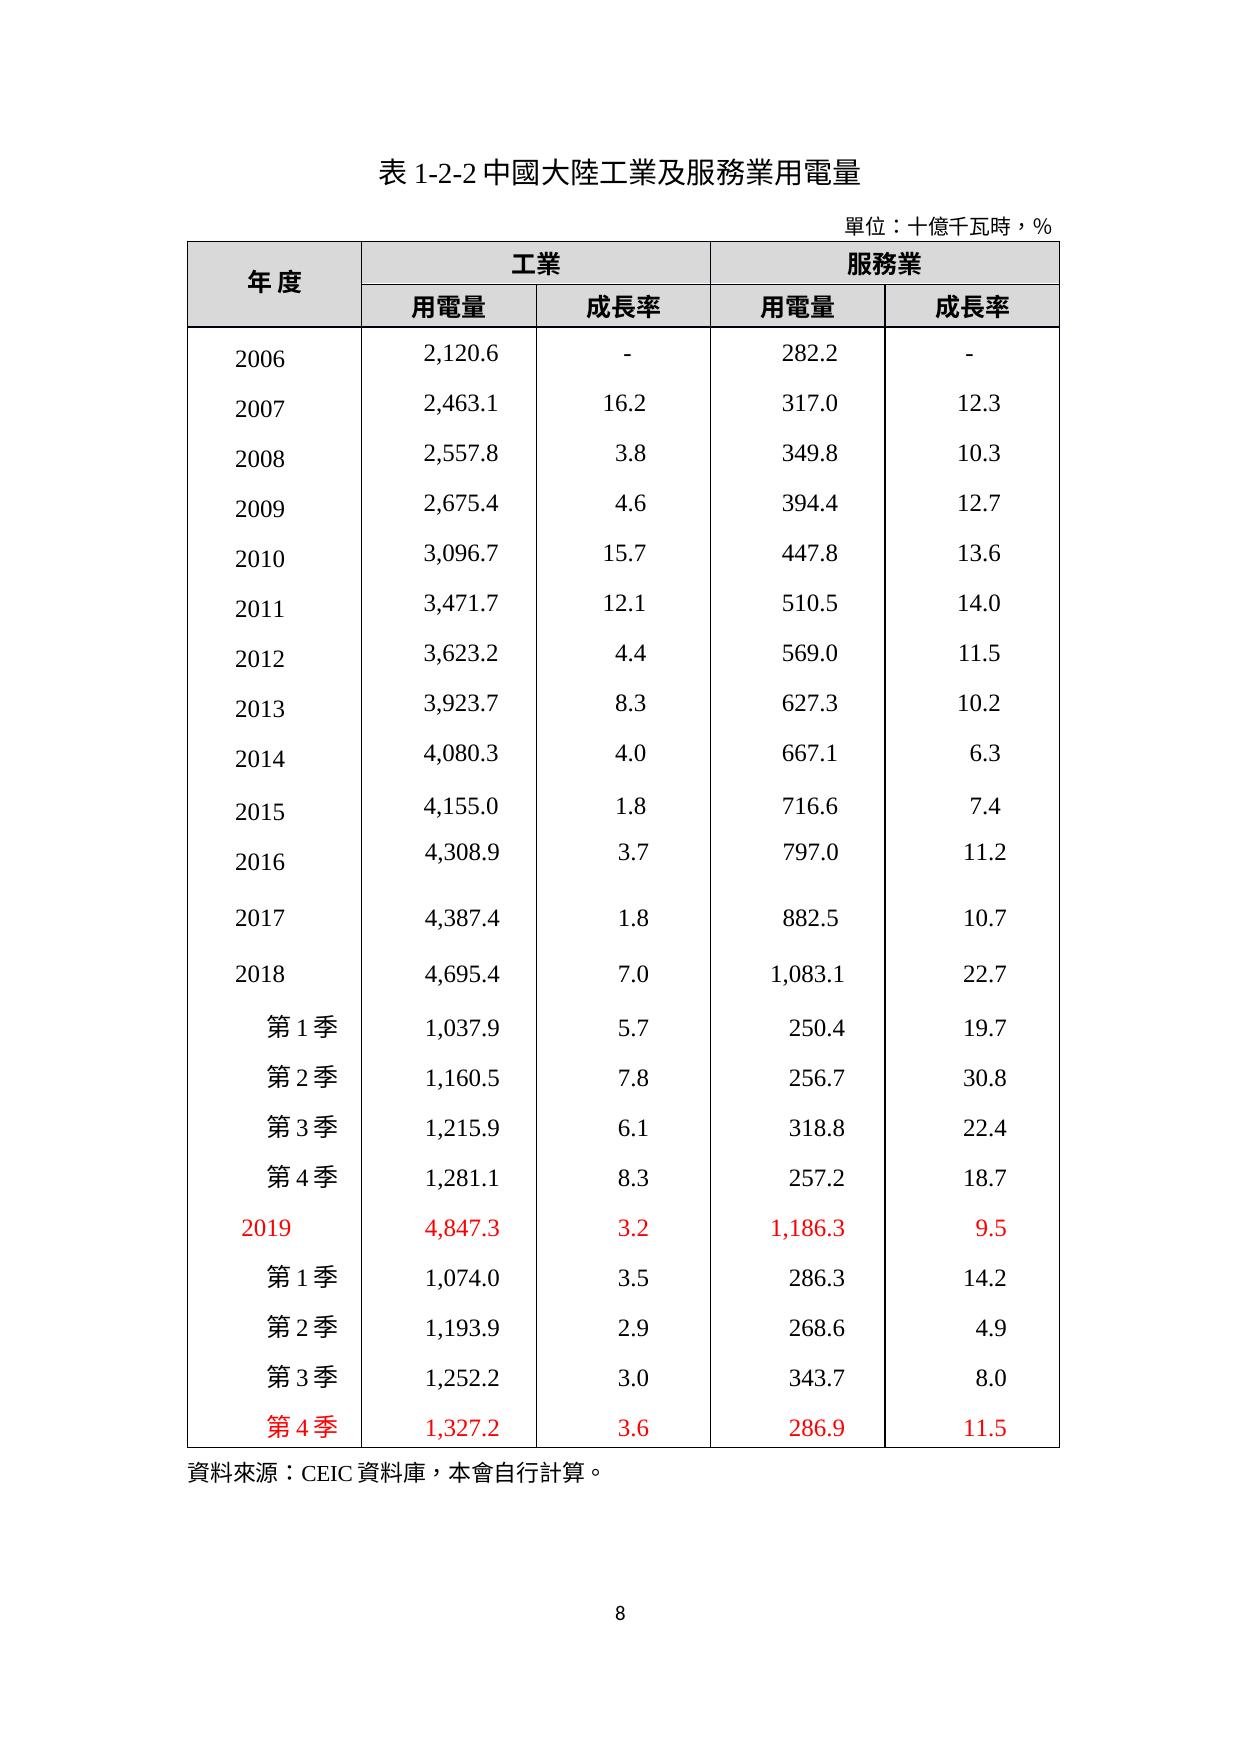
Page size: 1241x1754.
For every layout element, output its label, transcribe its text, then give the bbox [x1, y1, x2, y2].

text 資料來源：CEIC資料庫，本會自行計算。 [187, 1448, 1053, 1489]
table_cell 2009 [188, 478, 361, 527]
table_cell 3,471.7 [362, 578, 536, 627]
table_cell 2007 [188, 378, 361, 427]
table_cell 317.0 [711, 378, 884, 427]
table_header 年 度 [188, 242, 361, 326]
table_cell 2018 [188, 939, 361, 997]
table_cell 2014 [188, 728, 361, 777]
table_cell 11.5 [886, 628, 1059, 677]
table_cell 667.1 [711, 728, 884, 777]
table_cell 882.5 [711, 884, 884, 939]
table_cell 4.6 [537, 478, 710, 527]
table_cell 8.3 [537, 678, 710, 727]
table_cell 4.0 [537, 728, 710, 777]
table_cell 成長率 [886, 285, 1059, 326]
table_cell 15.7 [537, 528, 710, 577]
table_cell 7.0 [537, 939, 710, 997]
table_cell 349.8 [711, 428, 884, 477]
table_cell 19.7 30.8 22.4 18.7 9.5 14.2 4.9 8.0 11.5 [886, 997, 1059, 1447]
table_cell 1,083.1 [711, 939, 884, 997]
text 表1-2-2中國大陸工業及服務業用電量 [187, 150, 1053, 192]
table_cell 716.6 797.0 [711, 778, 884, 884]
table_cell 3,096.7 [362, 528, 536, 577]
table_cell 14.0 [886, 578, 1059, 627]
table_cell 2008 [188, 428, 361, 477]
table_cell 7.4 11.2 [886, 778, 1059, 884]
table_cell 3.8 [537, 428, 710, 477]
table_cell 10.3 [886, 428, 1059, 477]
table_cell 2,463.1 [362, 378, 536, 427]
table_cell - [537, 328, 710, 377]
table_cell 16.2 [537, 378, 710, 427]
table_cell 2012 [188, 628, 361, 677]
table_cell 4,155.0 4,308.9 [362, 778, 536, 884]
table_cell 1.8 3.7 [537, 778, 710, 884]
table_cell 用電量 [362, 285, 536, 326]
table_cell 2,557.8 [362, 428, 536, 477]
table_cell 2,120.6 [362, 328, 536, 377]
table_cell 6.3 [886, 728, 1059, 777]
table_cell 10.7 [886, 884, 1059, 939]
table_cell 12.7 [886, 478, 1059, 527]
table_cell 1.8 [537, 884, 710, 939]
table_cell 4,080.3 [362, 728, 536, 777]
table_cell 3,623.2 [362, 628, 536, 677]
table_header 工業 [362, 242, 710, 283]
table_cell 2,675.4 [362, 478, 536, 527]
table_cell 2013 [188, 678, 361, 727]
table_cell 13.6 [886, 528, 1059, 577]
table_cell 2011 [188, 578, 361, 627]
table_cell 627.3 [711, 678, 884, 727]
text 單位：十億千瓦時，％ [187, 210, 1053, 241]
table_cell 569.0 [711, 628, 884, 677]
table_cell 250.4 256.7 318.8 257.2 1,186.3 286.3 268.6 343.7 286.9 [711, 997, 884, 1447]
table_cell 2017 [188, 884, 361, 939]
table_header 服務業 [711, 242, 1059, 283]
table_cell 2010 [188, 528, 361, 577]
table_cell 2015 2016 [188, 778, 361, 884]
table_cell 5.7 7.8 6.1 8.3 3.2 3.5 2.9 3.0 3.6 [537, 997, 710, 1447]
table_cell 10.2 [886, 678, 1059, 727]
table_cell 394.4 [711, 478, 884, 527]
table_cell 第1季 第2季 第3季 第4季 2019 第1季 第2季 第3季 第4季 [188, 997, 361, 1447]
table_cell 22.7 [886, 939, 1059, 997]
table_cell 成長率 [537, 285, 710, 326]
table_cell 12.3 [886, 378, 1059, 427]
table_cell 2006 [188, 328, 361, 377]
table_cell 282.2 [711, 328, 884, 377]
table_cell 4.4 [537, 628, 710, 677]
table_cell 3,923.7 [362, 678, 536, 727]
table_cell - [886, 328, 1059, 377]
table_cell 4,695.4 [362, 939, 536, 997]
table_cell 510.5 [711, 578, 884, 627]
table_cell 12.1 [537, 578, 710, 627]
table_cell 447.8 [711, 528, 884, 577]
table_cell 1,037.9 1,160.5 1,215.9 1,281.1 4,847.3 1,074.0 1,193.9 1,252.2 1,327.2 [362, 997, 536, 1447]
table_cell 4,387.4 [362, 884, 536, 939]
table_cell 用電量 [711, 285, 884, 326]
